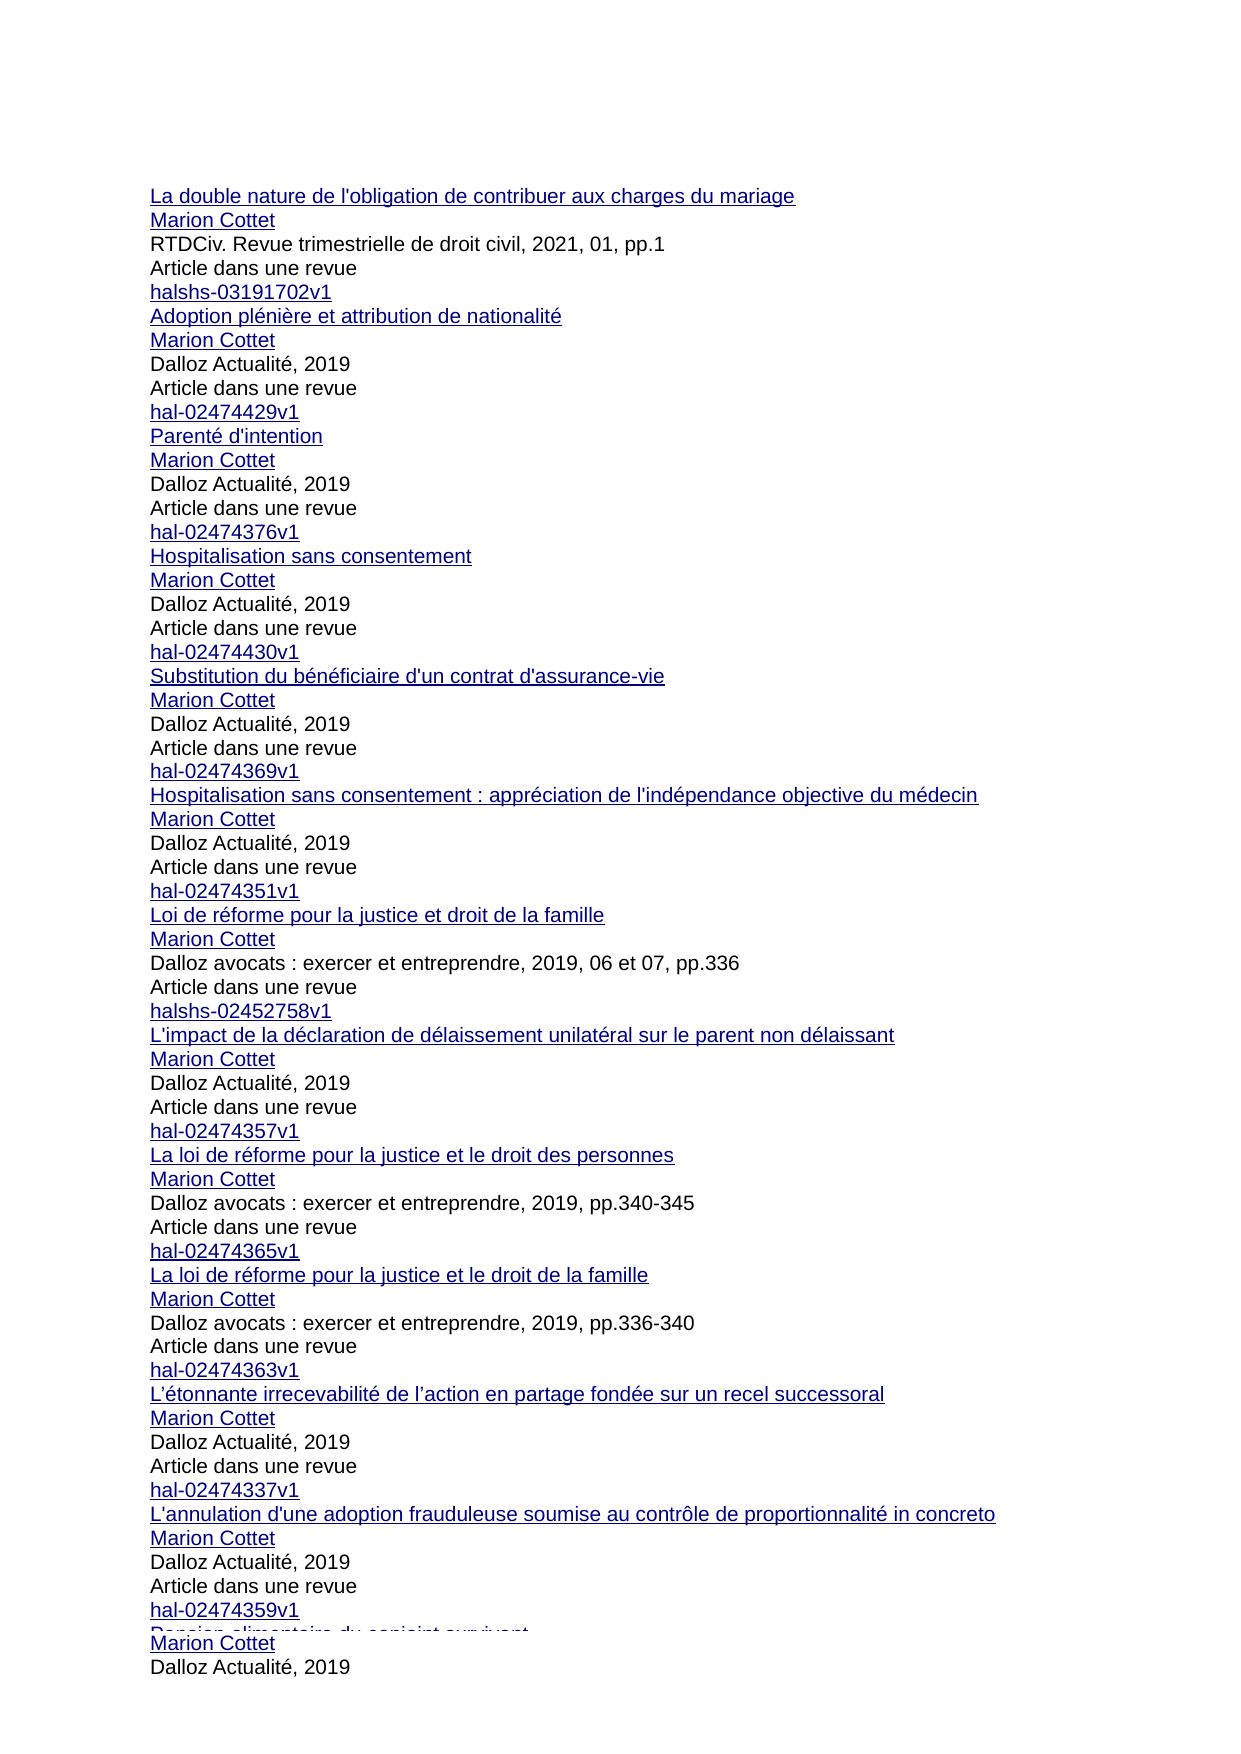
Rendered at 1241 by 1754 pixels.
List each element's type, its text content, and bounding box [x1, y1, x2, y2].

table_cell L'impact de la déclaration de délaissement unilatéral sur le parent non délaissant Marion Cottet Dalloz Actualité, 2019 Article dans une revue hal-02474357v1 [150, 1023, 1090, 1143]
table_cell La loi de réforme pour la justice et le droit de la famille Marion Cottet Dalloz avocats : exercer et entreprendre, 2019, pp.336-340 Article dans une revue hal-02474363v1 [150, 1263, 1090, 1382]
table_header La double nature de l'obligation de contribuer aux charges du mariage Marion Cottet RTDCiv. Revue trimestrielle de droit civil, 2021, 01, pp.1 Article dans une revue halshs-03191702v1 [150, 184, 1090, 304]
table_cell Hospitalisation sans consentement : appréciation de l'indépendance objective du médecin Marion Cottet Dalloz Actualité, 2019 Article dans une revue hal-02474351v1 [150, 783, 1090, 903]
table_cell Loi de réforme pour la justice et droit de la famille Marion Cottet Dalloz avocats : exercer et entreprendre, 2019, 06 et 07, pp.336 Article dans une revue halshs-02452758v1 [150, 903, 1090, 1023]
table_cell Substitution du bénéficiaire d'un contrat d'assurance-vie Marion Cottet Dalloz Actualité, 2019 Article dans une revue hal-02474369v1 [150, 664, 1090, 783]
table_cell L’étonnante irrecevabilité de l’action en partage fondée sur un recel successoral Marion Cottet Dalloz Actualité, 2019 Article dans une revue hal-02474337v1 [150, 1382, 1090, 1502]
table_cell Pension alimentaire du conjoint survivant Marion Cottet Dalloz Actualité, 2019 [150, 1622, 1090, 1679]
table_cell L'annulation d'une adoption frauduleuse soumise au contrôle de proportionnalité in concreto Marion Cottet Dalloz Actualité, 2019 Article dans une revue hal-02474359v1 [150, 1502, 1090, 1622]
table_cell Parenté d'intention Marion Cottet Dalloz Actualité, 2019 Article dans une revue hal-02474376v1 [150, 424, 1090, 544]
table_cell La loi de réforme pour la justice et le droit des personnes Marion Cottet Dalloz avocats : exercer et entreprendre, 2019, pp.340-345 Article dans une revue hal-02474365v1 [150, 1143, 1090, 1262]
table_cell Adoption plénière et attribution de nationalité Marion Cottet Dalloz Actualité, 2019 Article dans une revue hal-02474429v1 [150, 304, 1090, 424]
table_cell Hospitalisation sans consentement Marion Cottet Dalloz Actualité, 2019 Article dans une revue hal-02474430v1 [150, 544, 1090, 663]
